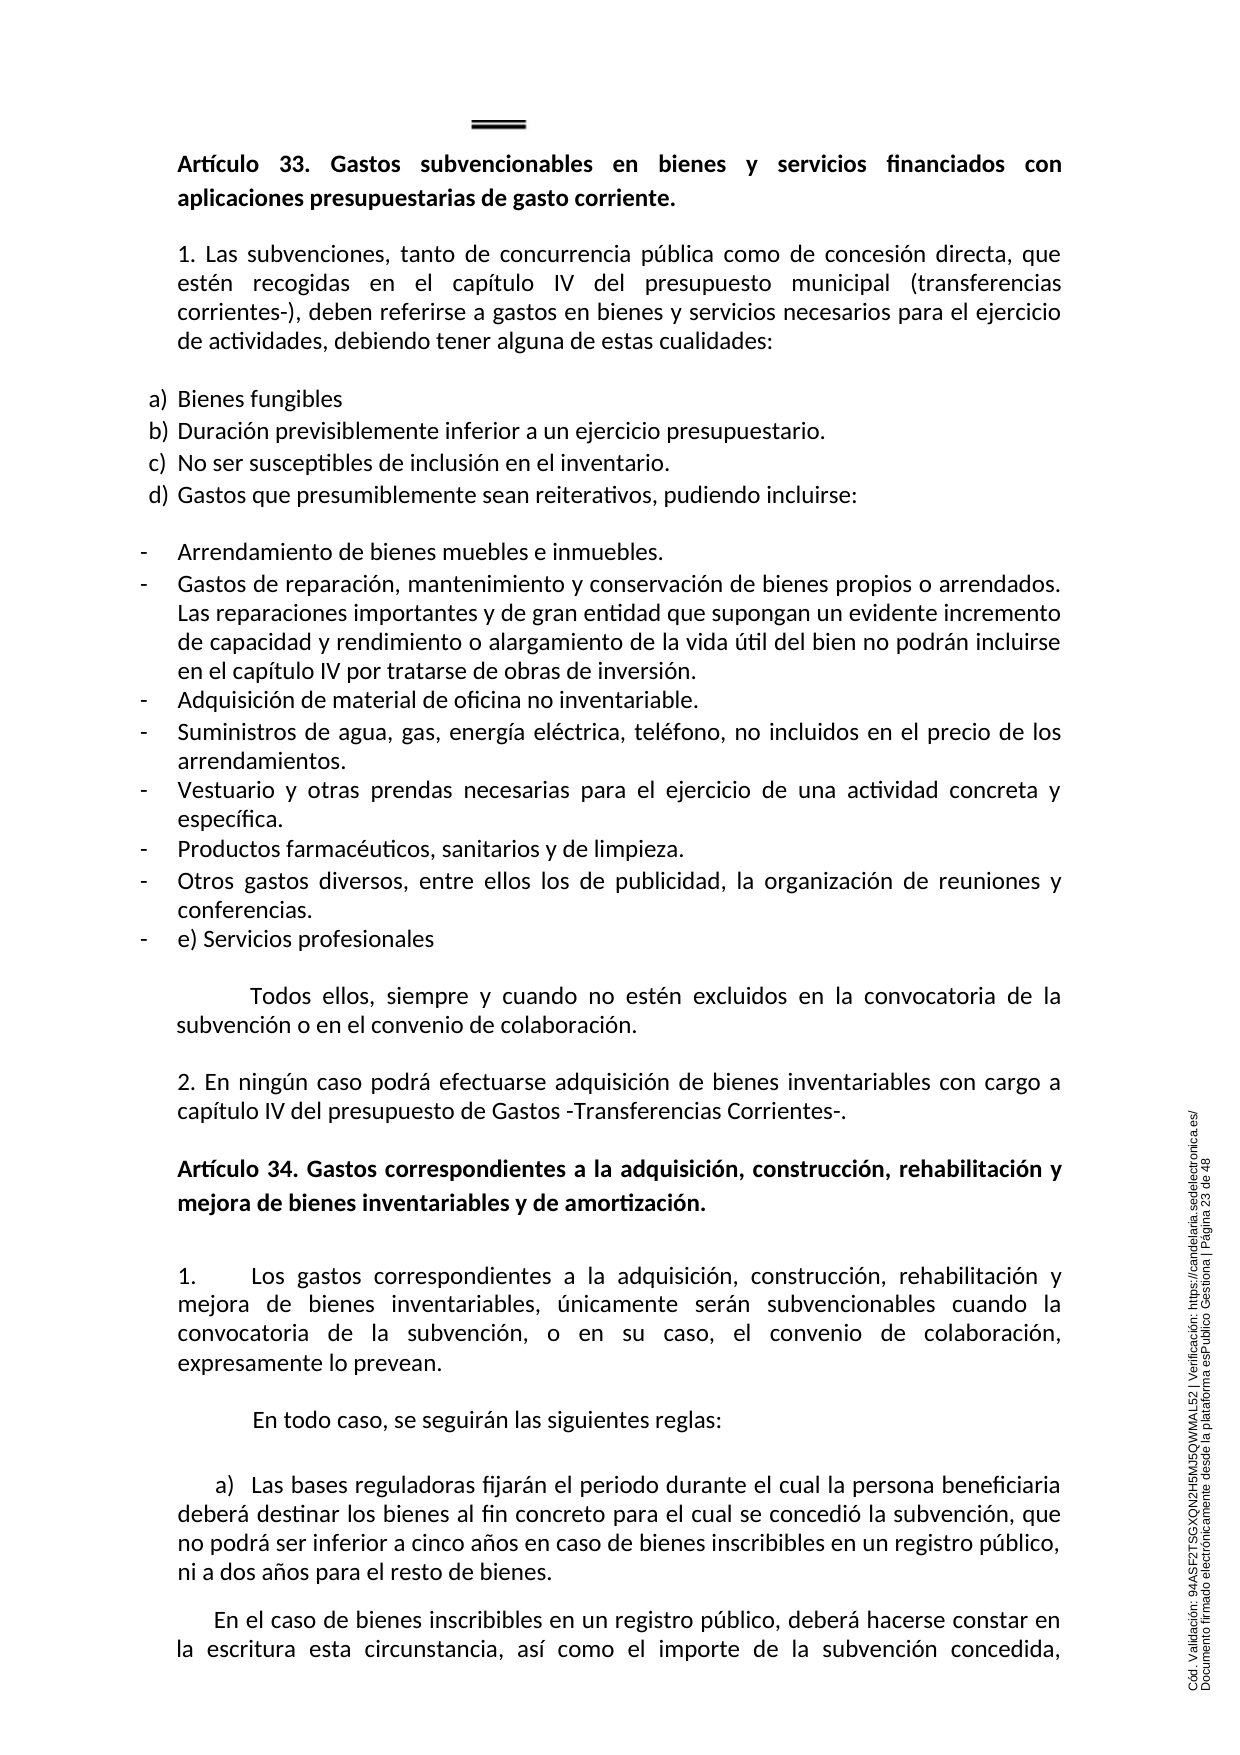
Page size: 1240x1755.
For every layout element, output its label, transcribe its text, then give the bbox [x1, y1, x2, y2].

list No ser susceptibles de inclusión en el inventario. [148, 448, 1063, 477]
list e) Servicios profesionales [140, 924, 1063, 953]
list Los gastos correspondientes a la adquisición, construcción, rehabilitación y mejora de bienes inventariables, únicamente serán subvencionables cuando la convocatoria de la subvención, o en su caso, el convenio de colaboración, expresamente lo prevean. [177, 1261, 1063, 1377]
list Duración previsiblemente inferior a un ejercicio presupuestario. [148, 416, 1063, 445]
list Adquisición de material de oficina no inventariable. [140, 685, 1063, 714]
text 2. En ningún caso podrá efectuarse adquisición de bienes inventariables con cargo a capítulo IV del presupuesto de Gastos -Transferencias Corrientes-. [177, 1068, 1063, 1126]
text En todo caso, se seguirán las siguientes reglas: [252, 1405, 1063, 1434]
list Productos farmacéuticos, sanitarios y de limpieza. [140, 834, 1063, 863]
text 1. Las subvenciones, tanto de concurrencia pública como de concesión directa, que estén recogidas en el capítulo IV del presupuesto municipal (transferencias corrientes-), deben referirse a gastos en bienes y servicios necesarios para el ejercicio de actividades, debiendo tener alguna de estas cualidades: [177, 240, 1063, 356]
list Arrendamiento de bienes muebles e inmuebles. [140, 537, 1063, 566]
list Suministros de agua, gas, energía eléctrica, teléfono, no incluidos en el precio de los arrendamientos. [140, 717, 1063, 776]
text Todos ellos, siempre y cuando no estén excluidos en la convocatoria de la subvención o en el convenio de colaboración. [176, 982, 1063, 1039]
list Gastos que presumiblemente sean reiterativos, pudiendo incluirse: [148, 480, 1063, 509]
list Vestuario y otras prendas necesarias para el ejercicio de una actividad concreta y específica. [140, 776, 1063, 834]
list Otros gastos diversos, entre ellos los de publicidad, la organización de reuniones y conferencias. [140, 866, 1063, 924]
text Artículo 34. Gastos correspondientes a la adquisición, construcción, rehabilitación y mejora de bienes inventariables y de amortización. [177, 1154, 1063, 1218]
list Bienes fungibles [148, 384, 1063, 413]
list Las bases reguladoras fijarán el periodo durante el cual la persona beneficiaria deberá destinar los bienes al fin concreto para el cual se concedió la subvención, que no podrá ser inferior a cinco años en caso de bienes inscribibles en un registro público, ni a dos años para el resto de bienes. [177, 1471, 1063, 1587]
text Artículo 33. Gastos subvencionables en bienes y servicios financiados con aplicaciones presupuestarias de gasto corriente. [177, 148, 1063, 212]
text En el caso de bienes inscribibles en un registro público, deberá hacerse constar en la escritura esta circunstancia, así como el importe de la subvención concedida, [176, 1605, 1063, 1663]
list Gastos de reparación, mantenimiento y conservación de bienes propios o arrendados. Las reparaciones importantes y de gran entidad que supongan un evidente incremento de capacidad y rendimiento o alargamiento de la vida útil del bien no podrán incluirse en el capítulo IV por tratarse de obras de inversión. [140, 569, 1063, 685]
